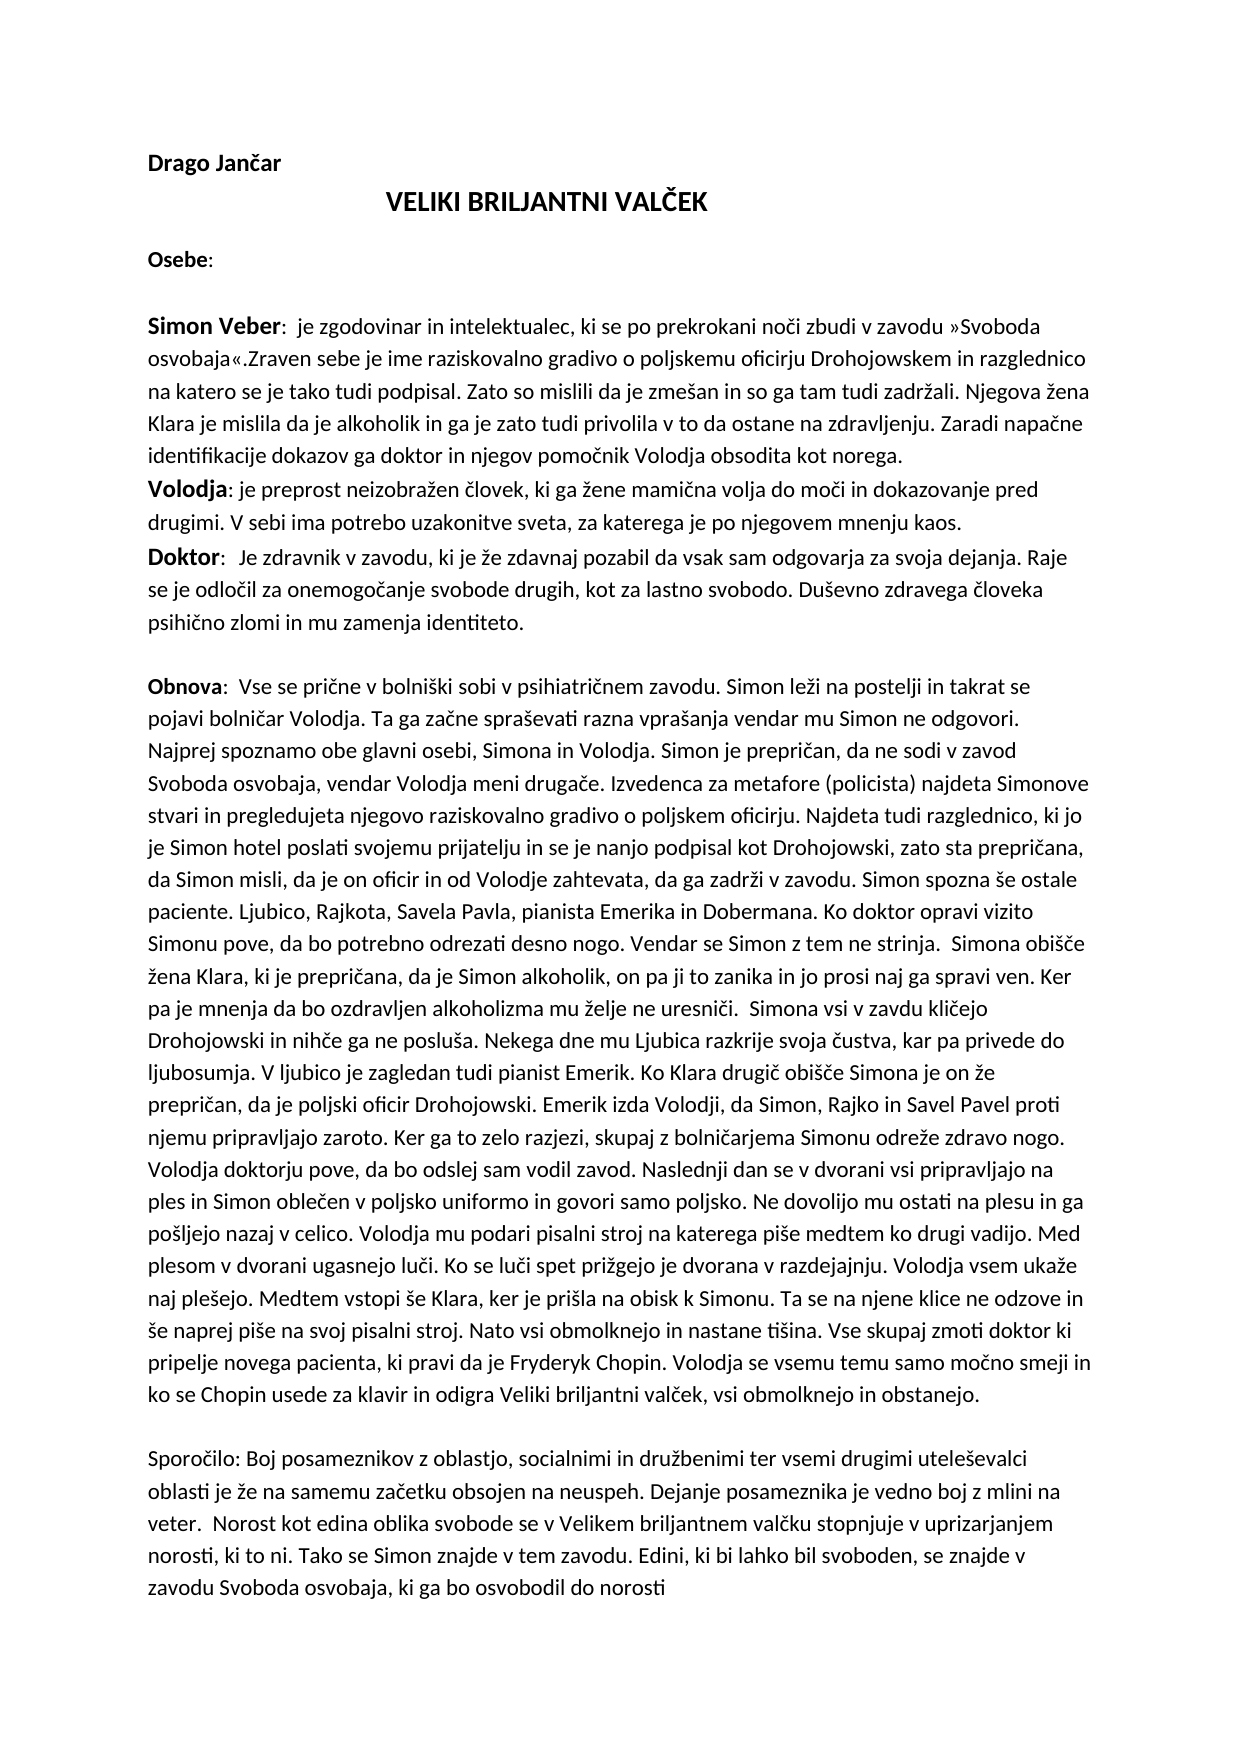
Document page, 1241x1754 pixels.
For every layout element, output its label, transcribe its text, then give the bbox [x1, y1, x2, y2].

text Drago Jančar VELIKI BRILJANTNI VALČEK [148, 148, 1093, 219]
text Osebe: Simon Veber: je zgodovinar in intelektualec, ki se po prekrokani noči zbudi v zavodu »Svoboda osvobaja«.Zraven sebe je ime raziskovalno gradivo o poljskemu oficirju Drohojowskem in razglednico na katero se je tako tudi podpisal. Zato so mislili da je zmešan in so ga tam tudi zadržali. Njegova žena Klara je mislila da je alkoholik in ga je zato tudi privolila v to da ostane na zdravljenju. Zaradi napačne identifikacije dokazov ga doktor in njegov pomočnik Volodja obsodita kot norega. Volodja: je preprost neizobražen človek, ki ga žene mamična volja do moči in dokazovanje pred drugimi. V sebi ima potrebo uzakonitve sveta, za katerega je po njegovem mnenju kaos. Doktor: Je zdravnik v zavodu, ki je že zdavnaj pozabil da vsak sam odgovarja za svoja dejanja. Raje se je odločil za onemogočanje svobode drugih, kot za lastno svobodo. Duševno zdravega človeka psihično zlomi in mu zamenja identiteto. Obnova: Vse se prične v bolniški sobi v psihiatričnem zavodu. Simon leži na postelji in takrat se pojavi bolničar Volodja. Ta ga začne spraševati razna vprašanja vendar mu Simon ne odgovori. Najprej spoznamo obe glavni osebi, Simona in Volodja. Simon je prepričan, da ne sodi v zavod Svoboda osvobaja, vendar Volodja meni drugače. Izvedenca za metafore (policista) najdeta Simonove stvari in pregledujeta njegovo raziskovalno gradivo o poljskem oficirju. Najdeta tudi razglednico, ki jo je Simon hotel poslati svojemu prijatelju in se je nanjo podpisal kot Drohojowski, zato sta prepričana, da Simon misli, da je on oficir in od Volodje zahtevata, da ga zadrži v zavodu. Simon spozna še ostale paciente. Ljubico, Rajkota, Savela Pavla, pianista Emerika in Dobermana. Ko doktor opravi vizito Simonu pove, da bo potrebno odrezati desno nogo. Vendar se Simon z tem ne strinja. Simona obišče žena Klara, ki je prepričana, da je Simon alkoholik, on pa ji to zanika in jo prosi naj ga spravi ven. Ker pa je mnenja da bo ozdravljen alkoholizma mu želje ne uresniči. Simona vsi v zavdu kličejo Drohojowski in nihče ga ne posluša. Nekega dne mu Ljubica razkrije svoja čustva, kar pa privede do ljubosumja. V ljubico je zagledan tudi pianist Emerik. Ko Klara drugič obišče Simona je on že prepričan, da je poljski oficir Drohojowski. Emerik izda Volodji, da Simon, Rajko in Savel Pavel proti njemu pripravljajo zaroto. Ker ga to zelo razjezi, skupaj z bolničarjema Simonu odreže zdravo nogo. Volodja doktorju pove, da bo odslej sam vodil zavod. Naslednji dan se v dvorani vsi pripravljajo na ples in Simon oblečen v poljsko uniformo in govori samo poljsko. Ne dovolijo mu ostati na plesu in ga pošljejo nazaj v celico. Volodja mu podari pisalni stroj na katerega piše medtem ko drugi vadijo. Med plesom v dvorani ugasnejo luči. Ko se luči spet prižgejo je dvorana v razdejajnju. Volodja vsem ukaže naj plešejo. Medtem vstopi še Klara, ker je prišla na obisk k Simonu. Ta se na njene klice ne odzove in še naprej piše na svoj pisalni stroj. Nato vsi obmolknejo in nastane tišina. Vse skupaj zmoti doktor ki pripelje novega pacienta, ki pravi da je Fryderyk Chopin. Volodja se vsemu temu samo močno smeji in ko se Chopin usede za klavir in odigra Veliki briljantni valček, vsi obmolknejo in obstanejo. Sporočilo: Boj posameznikov z oblastjo, socialnimi in družbenimi ter vsemi drugimi uteleševalci oblasti je že na samemu začetku obsojen na neuspeh. Dejanje posameznika je vedno boj z mlini na veter. Norost kot edina oblika svobode se v Velikem briljantnem valčku stopnjuje v uprizarjanjem norosti, ki to ni. Tako se Simon znajde v tem zavodu. Edini, ki bi lahko bil svoboden, se znajde v zavodu Svoboda osvobaja, ki ga bo osvobodil do norosti [148, 245, 1093, 1601]
